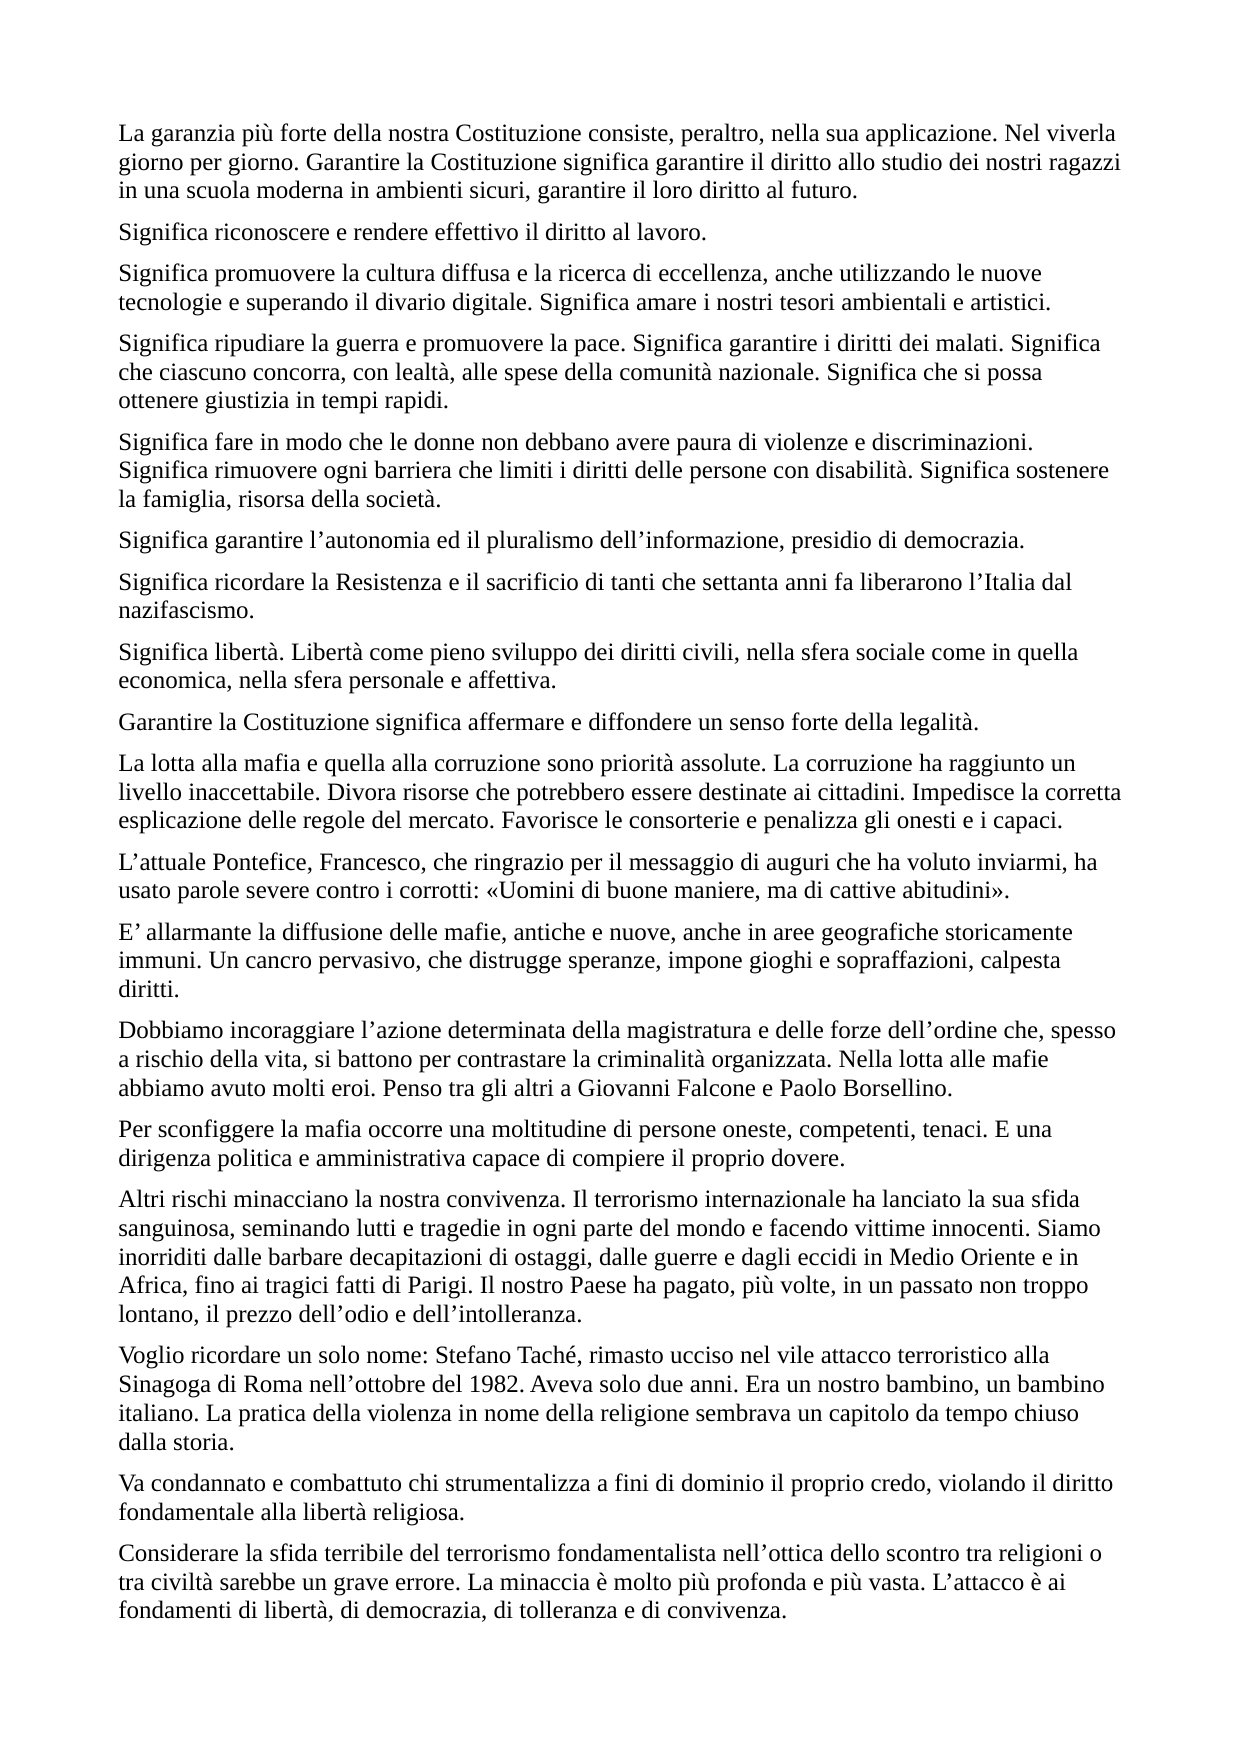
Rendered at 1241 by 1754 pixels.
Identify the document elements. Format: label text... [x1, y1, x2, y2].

text Voglio ricordare un solo nome: Stefano Taché, rimasto ucciso nel vile attacco terroristico alla Sinagoga di Roma nell’ottobre del 1982. Aveva solo due anni. Era un nostro bambino, un bambino italiano. La pratica della violenza in nome della religione sembrava un capitolo da tempo chiuso dalla storia. [118, 1341, 1122, 1456]
text Dobbiamo incoraggiare l’azione determinata della magistratura e delle forze dell’ordine che, spesso a rischio della vita, si battono per contrastare la criminalità organizzata. Nella lotta alle mafie abbiamo avuto molti eroi. Penso tra gli altri a Giovanni Falcone e Paolo Borsellino. [118, 1016, 1122, 1102]
text Significa ripudiare la guerra e promuovere la pace. Significa garantire i diritti dei malati. Significa che ciascuno concorra, con lealtà, alle spese della comunità nazionale. Significa che si possa ottenere giustizia in tempi rapidi. [118, 328, 1122, 414]
text Significa garantire l’autonomia ed il pluralismo dell’informazione, presidio di democrazia. [118, 526, 1122, 554]
text Altri rischi minacciano la nostra convivenza. Il terrorismo internazionale ha lanciato la sua sfida sanguinosa, seminando lutti e tragedie in ogni parte del mondo e facendo vittime innocenti. Siamo inorriditi dalle barbare decapitazioni di ostaggi, dalle guerre e dagli eccidi in Medio Oriente e in Africa, fino ai tragici fatti di Parigi. Il nostro Paese ha pagato, più volte, in un passato non troppo lontano, il prezzo dell’odio e dell’intolleranza. [118, 1184, 1122, 1328]
text Significa fare in modo che le donne non debbano avere paura di violenze e discriminazioni. Significa rimuovere ogni barriera che limiti i diritti delle persone con disabilità. Significa sostenere la famiglia, risorsa della società. [118, 427, 1122, 513]
text Garantire la Costituzione significa affermare e diffondere un senso forte della legalità. [118, 707, 1122, 736]
text Considerare la sfida terribile del terrorismo fondamentalista nell’ottica dello scontro tra religioni o tra civiltà sarebbe un grave errore. La minaccia è molto più profonda e più vasta. L’attacco è ai fondamenti di libertà, di democrazia, di tolleranza e di convivenza. [118, 1538, 1122, 1624]
text L’attuale Pontefice, Francesco, che ringrazio per il messaggio di auguri che ha voluto inviarmi, ha usato parole severe contro i corrotti: «Uomini di buone maniere, ma di cattive abitudini». [118, 847, 1122, 904]
text E’ allarmante la diffusione delle mafie, antiche e nuove, anche in aree geografiche storicamente immuni. Un cancro pervasivo, che distrugge speranze, impone gioghi e sopraffazioni, calpesta diritti. [118, 917, 1122, 1003]
text Per sconfiggere la mafia occorre una moltitudine di persone oneste, competenti, tenaci. E una dirigenza politica e amministrativa capace di compiere il proprio dovere. [118, 1114, 1122, 1172]
text La lotta alla mafia e quella alla corruzione sono priorità assolute. La corruzione ha raggiunto un livello inaccettabile. Divora risorse che potrebbero essere destinate ai cittadini. Impedisce la corretta esplicazione delle regole del mercato. Favorisce le consorterie e penalizza gli onesti e i capaci. [118, 748, 1122, 834]
text Significa promuovere la cultura diffusa e la ricerca di eccellenza, anche utilizzando le nuove tecnologie e superando il divario digitale. Significa amare i nostri tesori ambientali e artistici. [118, 258, 1122, 316]
text Significa ricordare la Resistenza e il sacrificio di tanti che settanta anni fa liberarono l’Italia dal nazifascismo. [118, 567, 1122, 624]
text Va condannato e combattuto chi strumentalizza a fini di dominio il proprio credo, violando il diritto fondamentale alla libertà religiosa. [118, 1468, 1122, 1526]
text Significa riconoscere e rendere effettivo il diritto al lavoro. [118, 217, 1122, 246]
text Significa libertà. Libertà come pieno sviluppo dei diritti civili, nella sfera sociale come in quella economica, nella sfera personale e affettiva. [118, 637, 1122, 694]
text La garanzia più forte della nostra Costituzione consiste, peraltro, nella sua applicazione. Nel viverla giorno per giorno. Garantire la Costituzione significa garantire il diritto allo studio dei nostri ragazzi in una scuola moderna in ambienti sicuri, garantire il loro diritto al futuro. [118, 118, 1122, 204]
